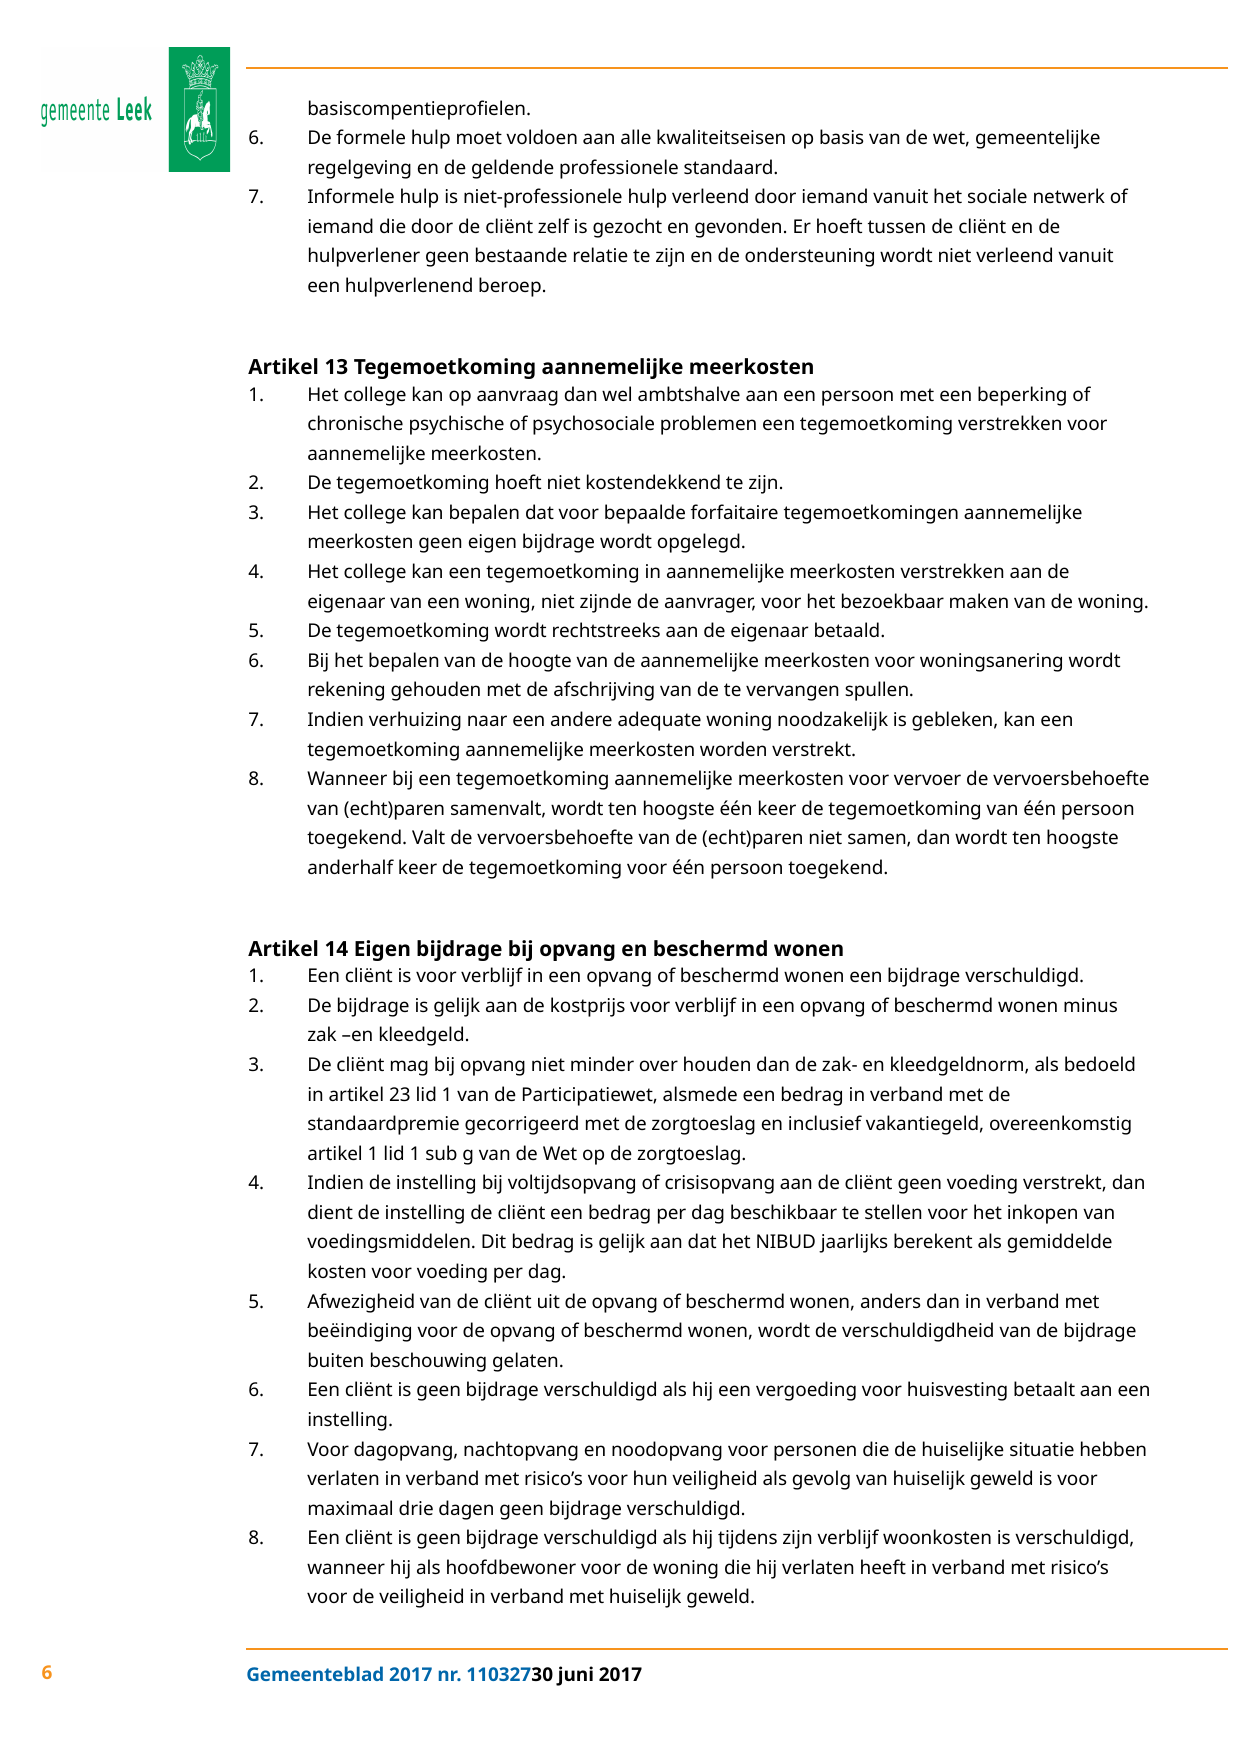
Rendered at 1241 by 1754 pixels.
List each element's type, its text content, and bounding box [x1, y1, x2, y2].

list Wanneer bij een tegemoetkoming aannemelijke meerkosten voor vervoer de vervoersbehoefte van (echt)paren samenvalt, wordt ten hoogste één keer de tegemoetkoming van één persoon toegekend. Valt de vervoersbehoefte van de (echt)paren niet samen, dan wordt ten hoogste anderhalf keer de tegemoetkoming voor één persoon toegekend. [248, 765, 1152, 880]
list Het college kan bepalen dat voor bepaalde forfaitaire tegemoetkomingen aannemelijke meerkosten geen eigen bijdrage wordt opgelegd. [248, 499, 1152, 554]
list De tegemoetkoming hoeft niet kostendekkend te zijn. [248, 469, 1152, 495]
text Artikel 14 Eigen bijdrage bij opvang en beschermd wonen [248, 934, 1152, 962]
list Een cliënt is voor verblijf in een opvang of beschermd wonen een bijdrage verschuldigd. [248, 962, 1152, 988]
list Afwezigheid van de cliënt uit de opvang of beschermd wonen, anders dan in verband met beëindiging voor de opvang of beschermd wonen, wordt de verschuldigdheid van de bijdrage buiten beschouwing gelaten. [248, 1288, 1152, 1373]
list Indien de instelling bij voltijdsopvang of crisisopvang aan de cliënt geen voeding verstrekt, dan dient de instelling de cliënt een bedrag per dag beschikbaar te stellen voor het inkopen van voedingsmiddelen. Dit bedrag is gelijk aan dat het NIBUD jaarlijks berekent als gemiddelde kosten voor voeding per dag. [248, 1169, 1152, 1284]
list Bij het bepalen van de hoogte van de aannemelijke meerkosten voor woningsanering wordt rekening gehouden met de afschrijving van de te vervangen spullen. [248, 647, 1152, 702]
list De tegemoetkoming wordt rechtstreeks aan de eigenaar betaald. [248, 617, 1152, 643]
list basiscompentieprofielen. [248, 95, 1152, 121]
list De formele hulp moet voldoen aan alle kwaliteitseisen op basis van de wet, gemeentelijke regelgeving en de geldende professionele standaard. [248, 124, 1152, 180]
list Het college kan op aanvraag dan wel ambtshalve aan een persoon met een beperking of chronische psychische of psychosociale problemen een tegemoetkoming verstrekken voor aannemelijke meerkosten. [248, 381, 1152, 466]
list De bijdrage is gelijk aan de kostprijs voor verblijf in een opvang of beschermd wonen minus zak –en kleedgeld. [248, 992, 1152, 1047]
list De cliënt mag bij opvang niet minder over houden dan de zak- en kleedgeldnorm, als bedoeld in artikel 23 lid 1 van de Participatiewet, alsmede een bedrag in verband met de standaardpremie gecorrigeerd met de zorgtoeslag en inclusief vakantiegeld, overeenkomstig artikel 1 lid 1 sub g van de Wet op de zorgtoeslag. [248, 1051, 1152, 1166]
list Een cliënt is geen bijdrage verschuldigd als hij tijdens zijn verblijf woonkosten is verschuldigd, wanneer hij als hoofdbewoner voor de woning die hij verlaten heeft in verband met risico’s voor de veiligheid in verband met huiselijk geweld. [248, 1524, 1152, 1609]
picture [41, 47, 231, 172]
list Informele hulp is niet-professionele hulp verleend door iemand vanuit het sociale netwerk of iemand die door de cliënt zelf is gezocht en gevonden. Er hoeft tussen de cliënt en de hulpverlener geen bestaande relatie te zijn en de ondersteuning wordt niet verleend vanuit een hulpverlenend beroep. [248, 183, 1152, 298]
text Artikel 13 Tegemoetkoming aannemelijke meerkosten [248, 352, 1152, 381]
list Een cliënt is geen bijdrage verschuldigd als hij een vergoeding voor huisvesting betaalt aan een instelling. [248, 1377, 1152, 1432]
list Voor dagopvang, nachtopvang en noodopvang voor personen die de huiselijke situatie hebben verlaten in verband met risico’s voor hun veiligheid als gevolg van huiselijk geweld is voor maximaal drie dagen geen bijdrage verschuldigd. [248, 1436, 1152, 1521]
list Indien verhuizing naar een andere adequate woning noodzakelijk is gebleken, kan een tegemoetkoming aannemelijke meerkosten worden verstrekt. [248, 706, 1152, 761]
list Het college kan een tegemoetkoming in aannemelijke meerkosten verstrekken aan de eigenaar van een woning, niet zijnde de aanvrager, voor het bezoekbaar maken van de woning. [248, 558, 1152, 613]
